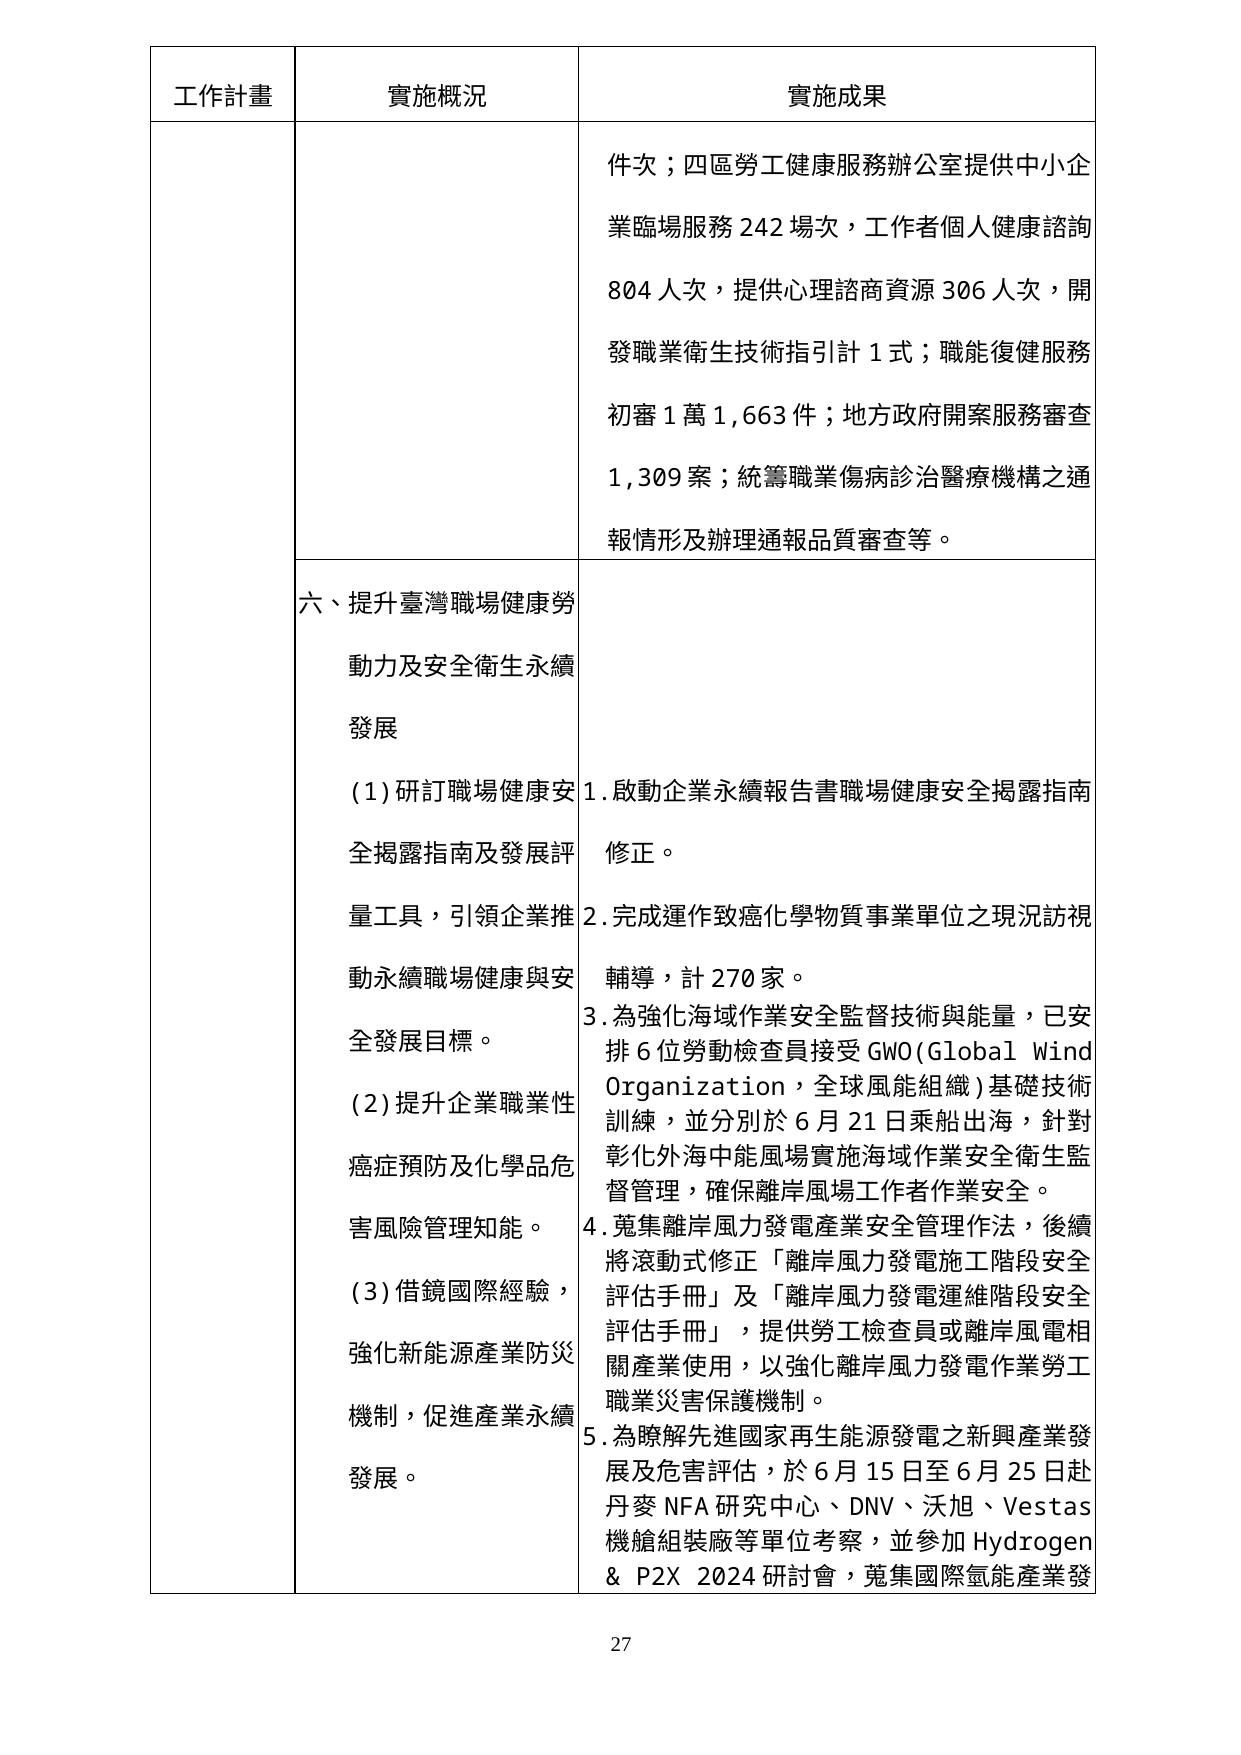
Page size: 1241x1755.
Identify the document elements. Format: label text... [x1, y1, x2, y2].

table_cell 五、加強職業災害預防與重建 完善勞工職業災害保險及保護法相關配套措施，確保職業災害勞工相關勞動權益。 推動職業災害勞工個案主動服務及勞工重建整合服務。 精進職業病鑑定評估及預防機制，強化職業傷病防治網絡及鑑定協助。 補助財團法人職業災害預防及重建中心辦理職業災害預防及重建等相關事務。 [296, 122, 578, 559]
table_cell 六、提升臺灣職場健康勞動力及安全衛生永續發展 研訂職場健康安全揭露指南及發展評量工具，引領企業推動永續職場健康與安全發展目標。 提升企業職業性癌症預防及化學品危害風險管理知能。 借鏡國際經驗，強化新能源產業防災機制，促進產業永續發展。 [296, 560, 578, 1593]
table_header 工作計畫 [151, 47, 294, 121]
table_cell 啟動企業永續報告書職場健康安全揭露指南修正。 完成運作致癌化學物質事業單位之現況訪視輔導，計270家。 為強化海域作業安全監督技術與能量，已安排6位勞動檢查員接受GWO(Global Wind Organization，全球風能組織)基礎技術訓練，並分別於6月21日乘船出海，針對彰化外海中能風場實施海域作業安全衛生監督管理，確保離岸風場工作者作業安全。 蒐集離岸風力發電產業安全管理作法，後續將滾動式修正「離岸風力發電施工階段安全評估手冊」及「離岸風力發電運維階段安全評估手冊」，提供勞工檢查員或離岸風電相關產業使用，以強化離岸風力發電作業勞工職業災害保護機制。 為瞭解先進國家再生能源發電之新興產業發展及危害評估，於6月15日至6月25日赴丹麥NFA研究中心、DNV、沃旭、Vestas機艙組裝廠等單位考察，並參加Hydrogen & P2X 2024研討會，蒐集國際氫能產業發展。 為確保氫能產業發展及安全，邀請英國HSE氫能專家、日本KHK高壓氣體保安協會及氫能產業鏈相關事業單位，於6月24日辦理「氫能發展與安全管理策略研析交流會」，聚焦氫能發展應用之相關安全議題，以增進氫能安全衛生發展策略及國際交流。 [579, 560, 1095, 1593]
table_cell 件次；四區勞工健康服務辦公室提供中小企業臨場服務242場次，工作者個人健康諮詢804人次，提供心理諮商資源306人次，開發職業衛生技術指引計1式；職能復健服務初審1萬1,663件；地方政府開案服務審查1,309案；統籌職業傷病診治醫療機構之通報情形及辦理通報品質審查等。 [579, 122, 1095, 559]
table_cell [151, 122, 294, 1593]
table_header 實施成果 [579, 47, 1095, 121]
table_header 實施概況 [296, 47, 578, 121]
